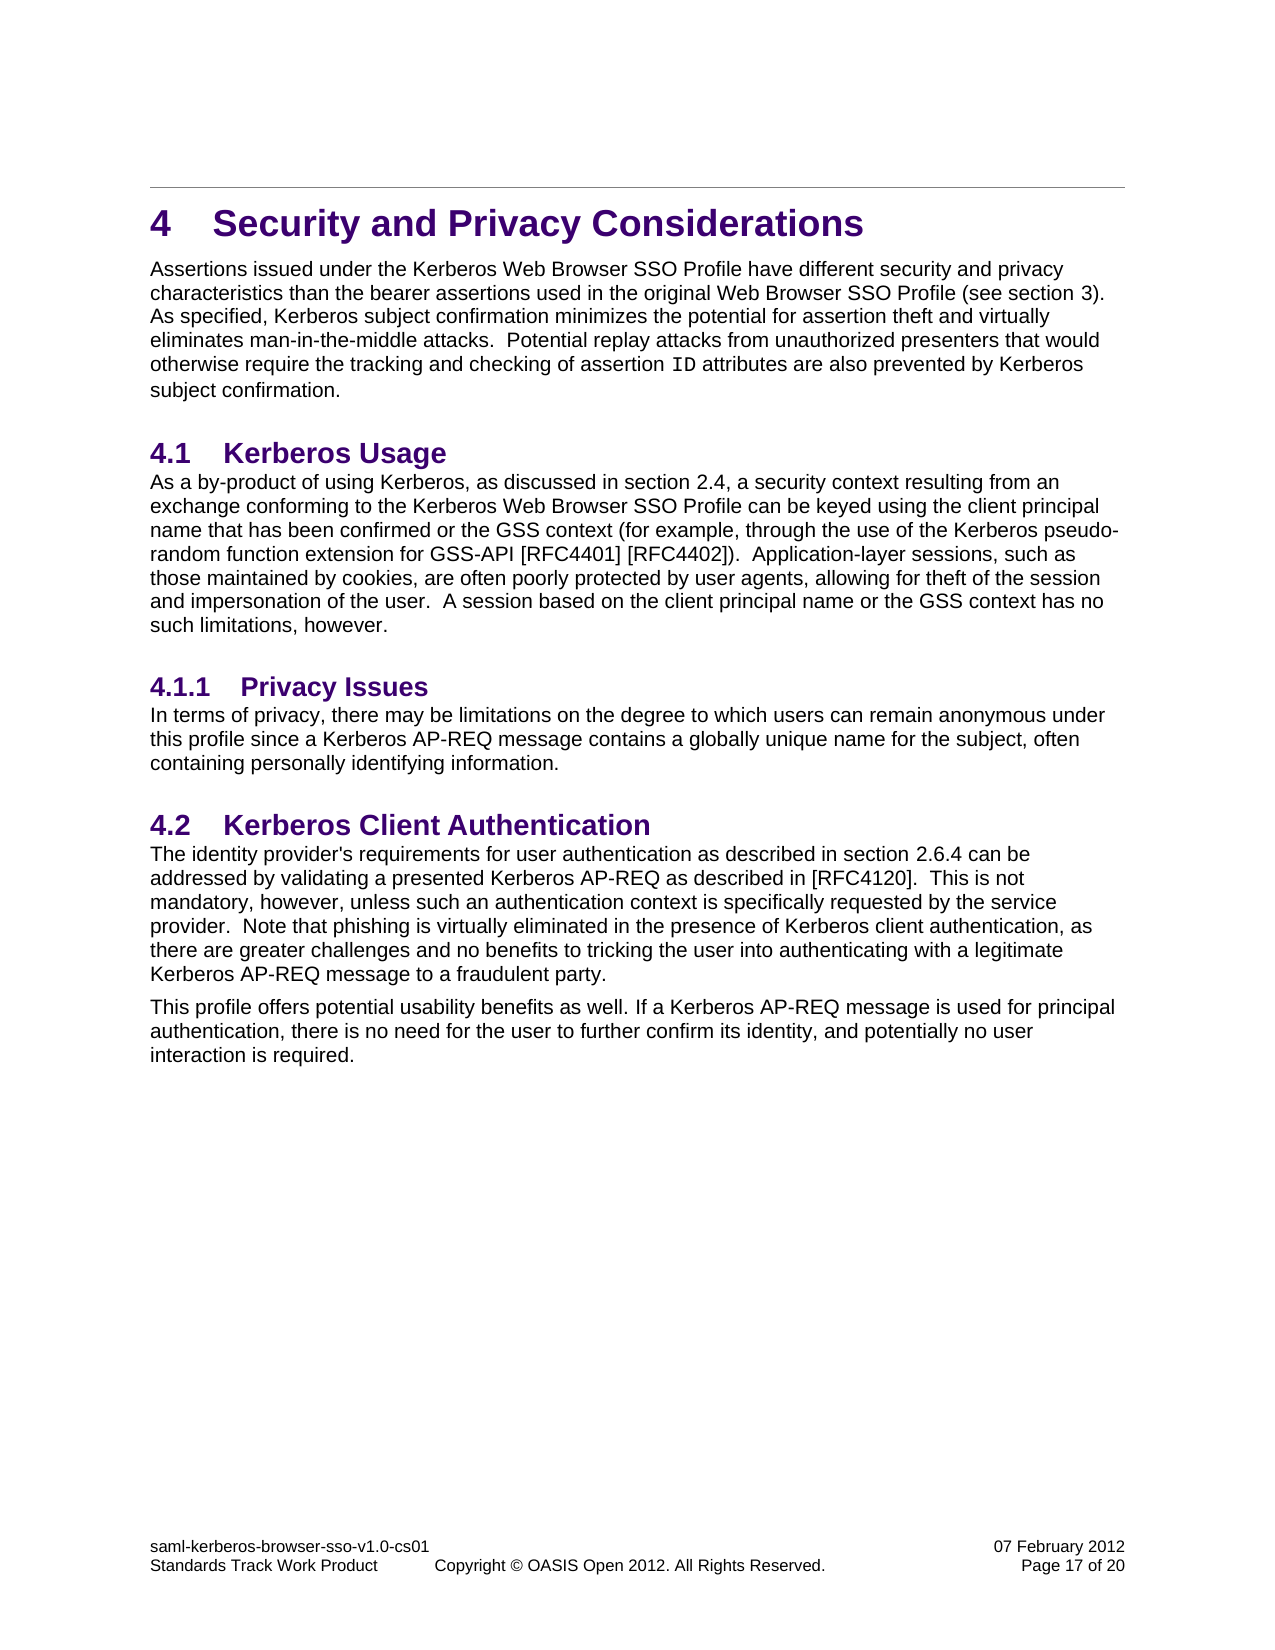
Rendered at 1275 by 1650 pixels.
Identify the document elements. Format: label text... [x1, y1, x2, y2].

subtitle Privacy Issues [150, 671, 1125, 702]
text The identity provider's requirements for user authentication as described in section 2.6.4 can be addressed by validating a presented Kerberos AP-REQ as described in [RFC4120]. This is not mandatory, however, unless such an authentication context is specifically requested by the service provider. Note that phishing is virtually eliminated in the presence of Kerberos client authentication, as there are greater challenges and no benefits to tricking the user into authenticating with a legitimate Kerberos AP-REQ message to a fraudulent party. [150, 842, 1125, 986]
text As a by-product of using Kerberos, as discussed in section 2.4, a security context resulting from an exchange conforming to the Kerberos Web Browser SSO Profile can be keyed using the client principal name that has been confirmed or the GSS context (for example, through the use of the Kerberos pseudo-random function extension for GSS-API [RFC4401] [RFC4402]). Application-layer sessions, such as those maintained by cookies, are often poorly protected by user agents, allowing for theft of the session and impersonation of the user. A session based on the client principal name or the GSS context has no such limitations, however. [150, 469, 1125, 637]
text Assertions issued under the Kerberos Web Browser SSO Profile have different security and privacy characteristics than the bearer assertions used in the original Web Browser SSO Profile (see section 3). As specified, Kerberos subject confirmation minimizes the potential for assertion theft and virtually eliminates man-in-the-middle attacks. Potential replay attacks from unauthorized presenters that would otherwise require the tracking and checking of assertion ID attributes are also prevented by Kerberos subject confirmation. [150, 256, 1125, 402]
subtitle Kerberos Client Authentication [150, 808, 1125, 842]
text In terms of privacy, there may be limitations on the degree to which users can remain anonymous under this profile since a Kerberos AP-REQ message contains a globally unique name for the subject, often containing personally identifying information. [150, 702, 1125, 774]
subtitle Security and Privacy Considerations [150, 188, 1125, 244]
subtitle Kerberos Usage [150, 436, 1125, 469]
text This profile offers potential usability benefits as well. If a Kerberos AP-REQ message is used for principal authentication, there is no need for the user to further confirm its identity, and potentially no user interaction is required. [150, 994, 1125, 1066]
